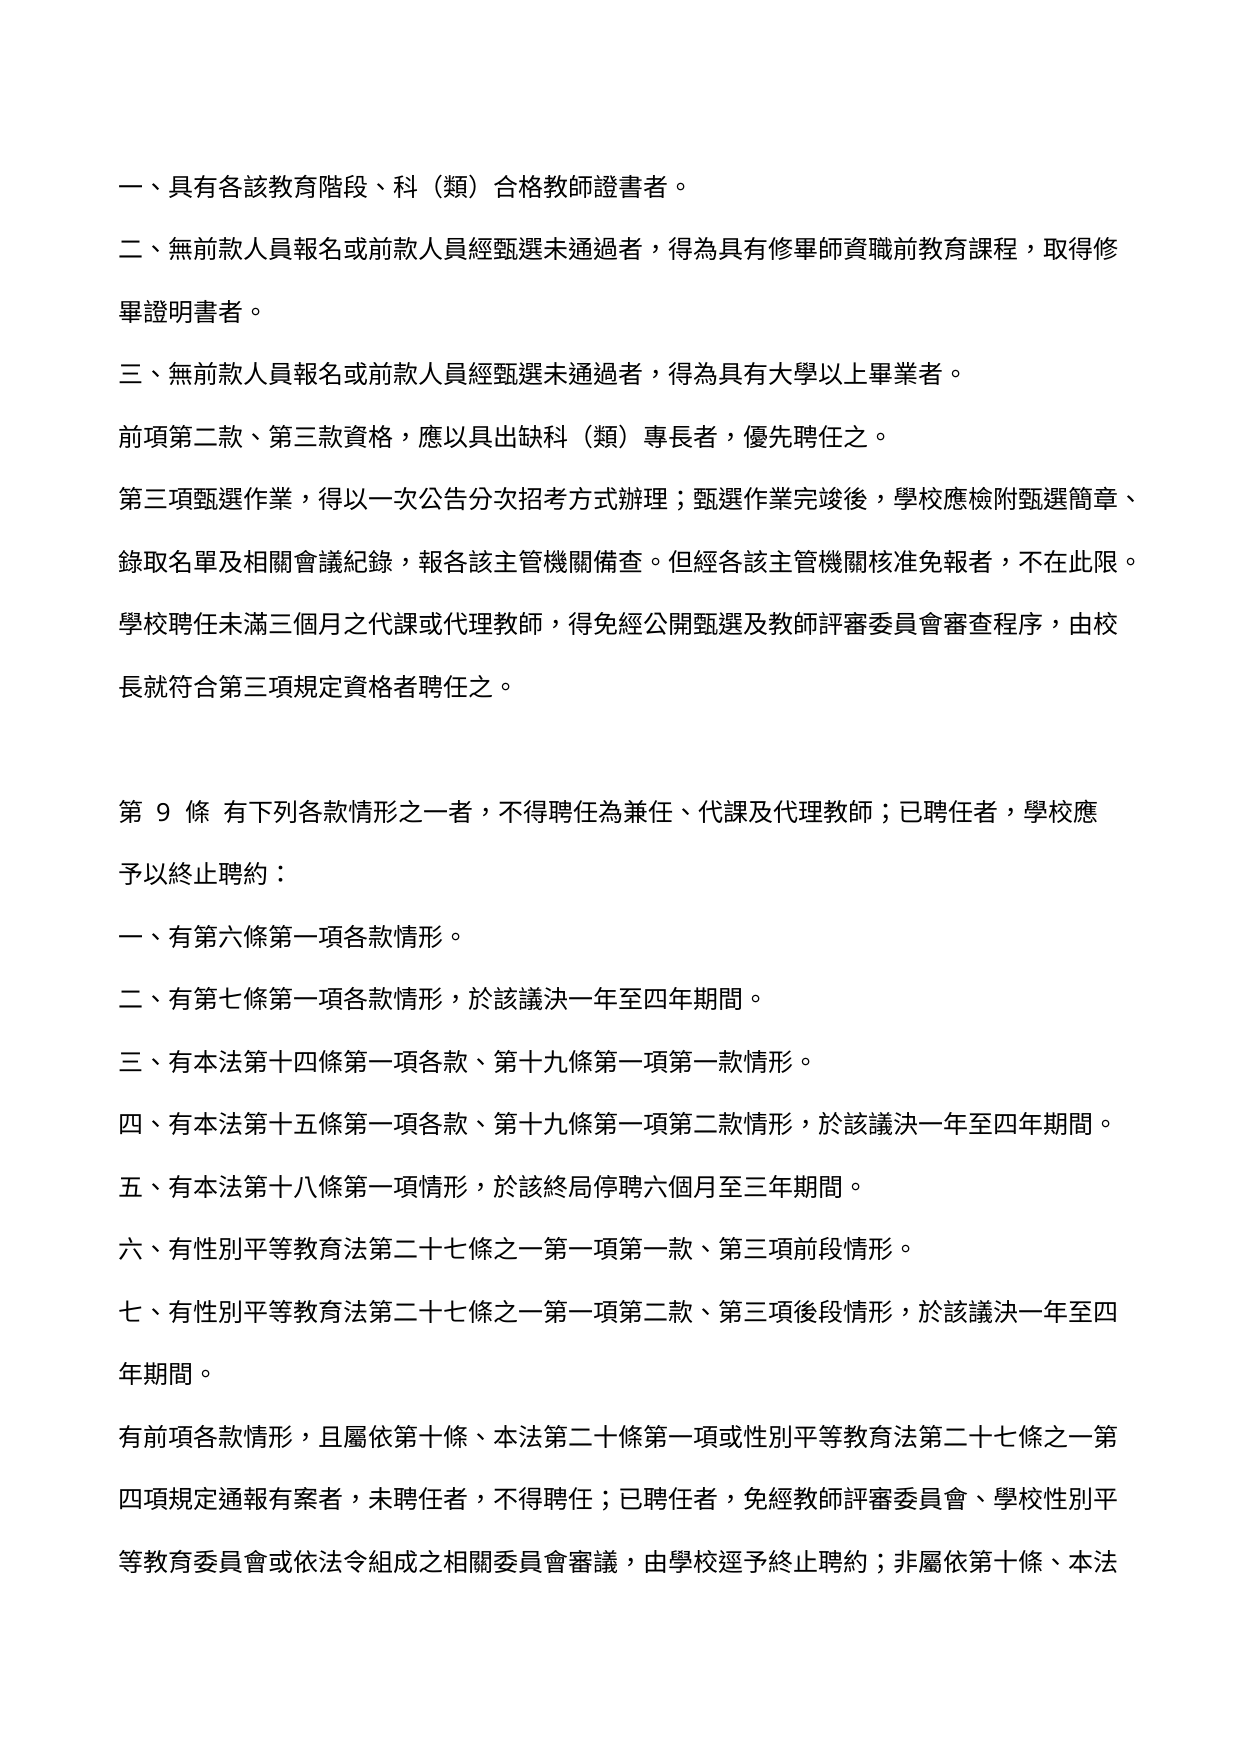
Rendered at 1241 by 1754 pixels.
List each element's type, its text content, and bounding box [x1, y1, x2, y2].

text 六、有性別平等教育法第二十七條之一第一項第一款、第三項前段情形。 [118, 1206, 1122, 1268]
text 學校聘任未滿三個月之代課或代理教師，得免經公開甄選及教師評審委員會審查程序，由校長就符合第三項規定資格者聘任之。 [118, 581, 1122, 706]
text 一、具有各該教育階段、科（類）合格教師證書者。 [118, 143, 1122, 206]
text 有前項各款情形，且屬依第十條、本法第二十條第一項或性別平等教育法第二十七條之一第四項規定通報有案者，未聘任者，不得聘任；已聘任者，免經教師評審委員會、學校性別平等教育委員會或依法令組成之相關委員會審議，由學校逕予終止聘約；非屬依第十條、本法 [118, 1393, 1122, 1581]
text 第 9 條 有下列各款情形之一者，不得聘任為兼任、代課及代理教師；已聘任者，學校應予以終止聘約： [118, 768, 1122, 893]
text 二、有第七條第一項各款情形，於該議決一年至四年期間。 [118, 956, 1122, 1018]
text 七、有性別平等教育法第二十七條之一第一項第二款、第三項後段情形，於該議決一年至四年期間。 [118, 1268, 1122, 1393]
text 二、無前款人員報名或前款人員經甄選未通過者，得為具有修畢師資職前教育課程，取得修畢證明書者。 [118, 206, 1122, 331]
text 第三項甄選作業，得以一次公告分次招考方式辦理；甄選作業完竣後，學校應檢附甄選簡章、錄取名單及相關會議紀錄，報各該主管機關備查。但經各該主管機關核准免報者，不在此限。 [118, 456, 1122, 581]
text 五、有本法第十八條第一項情形，於該終局停聘六個月至三年期間。 [118, 1143, 1122, 1206]
text 四、有本法第十五條第一項各款、第十九條第一項第二款情形，於該議決一年至四年期間。 [118, 1081, 1122, 1143]
text 前項第二款、第三款資格，應以具出缺科（類）專長者，優先聘任之。 [118, 393, 1122, 456]
text 三、無前款人員報名或前款人員經甄選未通過者，得為具有大學以上畢業者。 [118, 331, 1122, 393]
text 一、有第六條第一項各款情形。 [118, 893, 1122, 956]
text 三、有本法第十四條第一項各款、第十九條第一項第一款情形。 [118, 1018, 1122, 1081]
